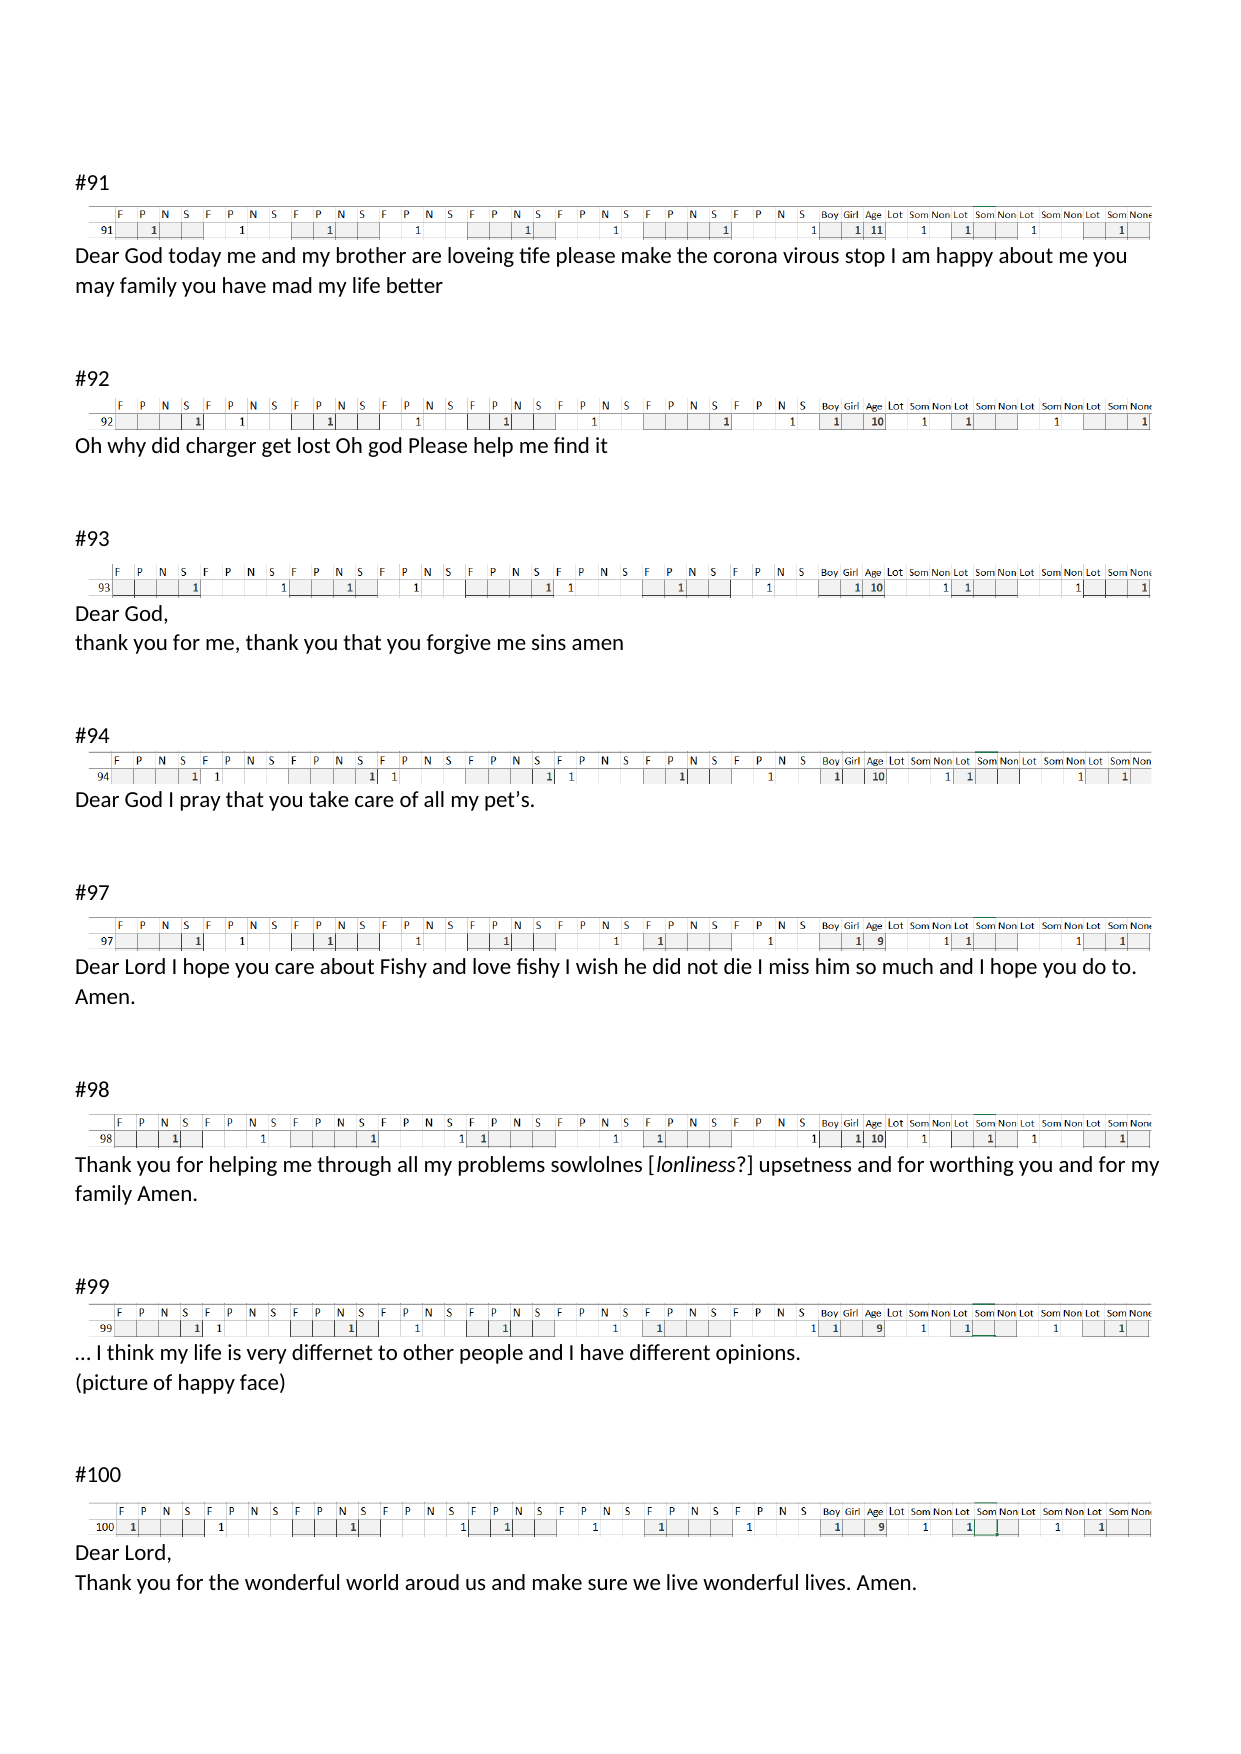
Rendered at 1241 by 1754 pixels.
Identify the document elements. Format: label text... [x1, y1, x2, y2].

text Dear Lord, Thank you for the wonderful world aroud us and make sure we live wonderful lives. Amen. [75, 1507, 1165, 1596]
text Dear God today me and my brother are loveing tife please make the corona virous stop I am happy about me you may family you have mad my life better [75, 214, 1165, 299]
text #91 [75, 168, 1165, 196]
text Oh why did charger get lost Oh god Please help me find it [75, 410, 1165, 459]
text #93 [75, 524, 1165, 552]
text Dear God, thank you for me, thank you that you forgive me sins amen [75, 570, 1165, 657]
text #98 [75, 1075, 1165, 1103]
text #100 [75, 1461, 1165, 1488]
text Dear God I pray that you take care of all my pet’s. [75, 768, 1165, 813]
text #97 [75, 878, 1165, 906]
text #94 [75, 721, 1165, 749]
text #92 [75, 364, 1165, 392]
text … I think my life is very differnet to other people and I have different opinions. (picture of happy face) [75, 1318, 1165, 1396]
text Dear Lord I hope you care about Fishy and love fishy I wish he did not die I miss him so much and I hope you do to. Amen. [75, 924, 1165, 1010]
text Thank you for helping me through all my problems sowlolnes [lonliness?] upsetness and for worthing you and for my family Amen. [75, 1121, 1165, 1207]
text #99 [75, 1272, 1165, 1300]
